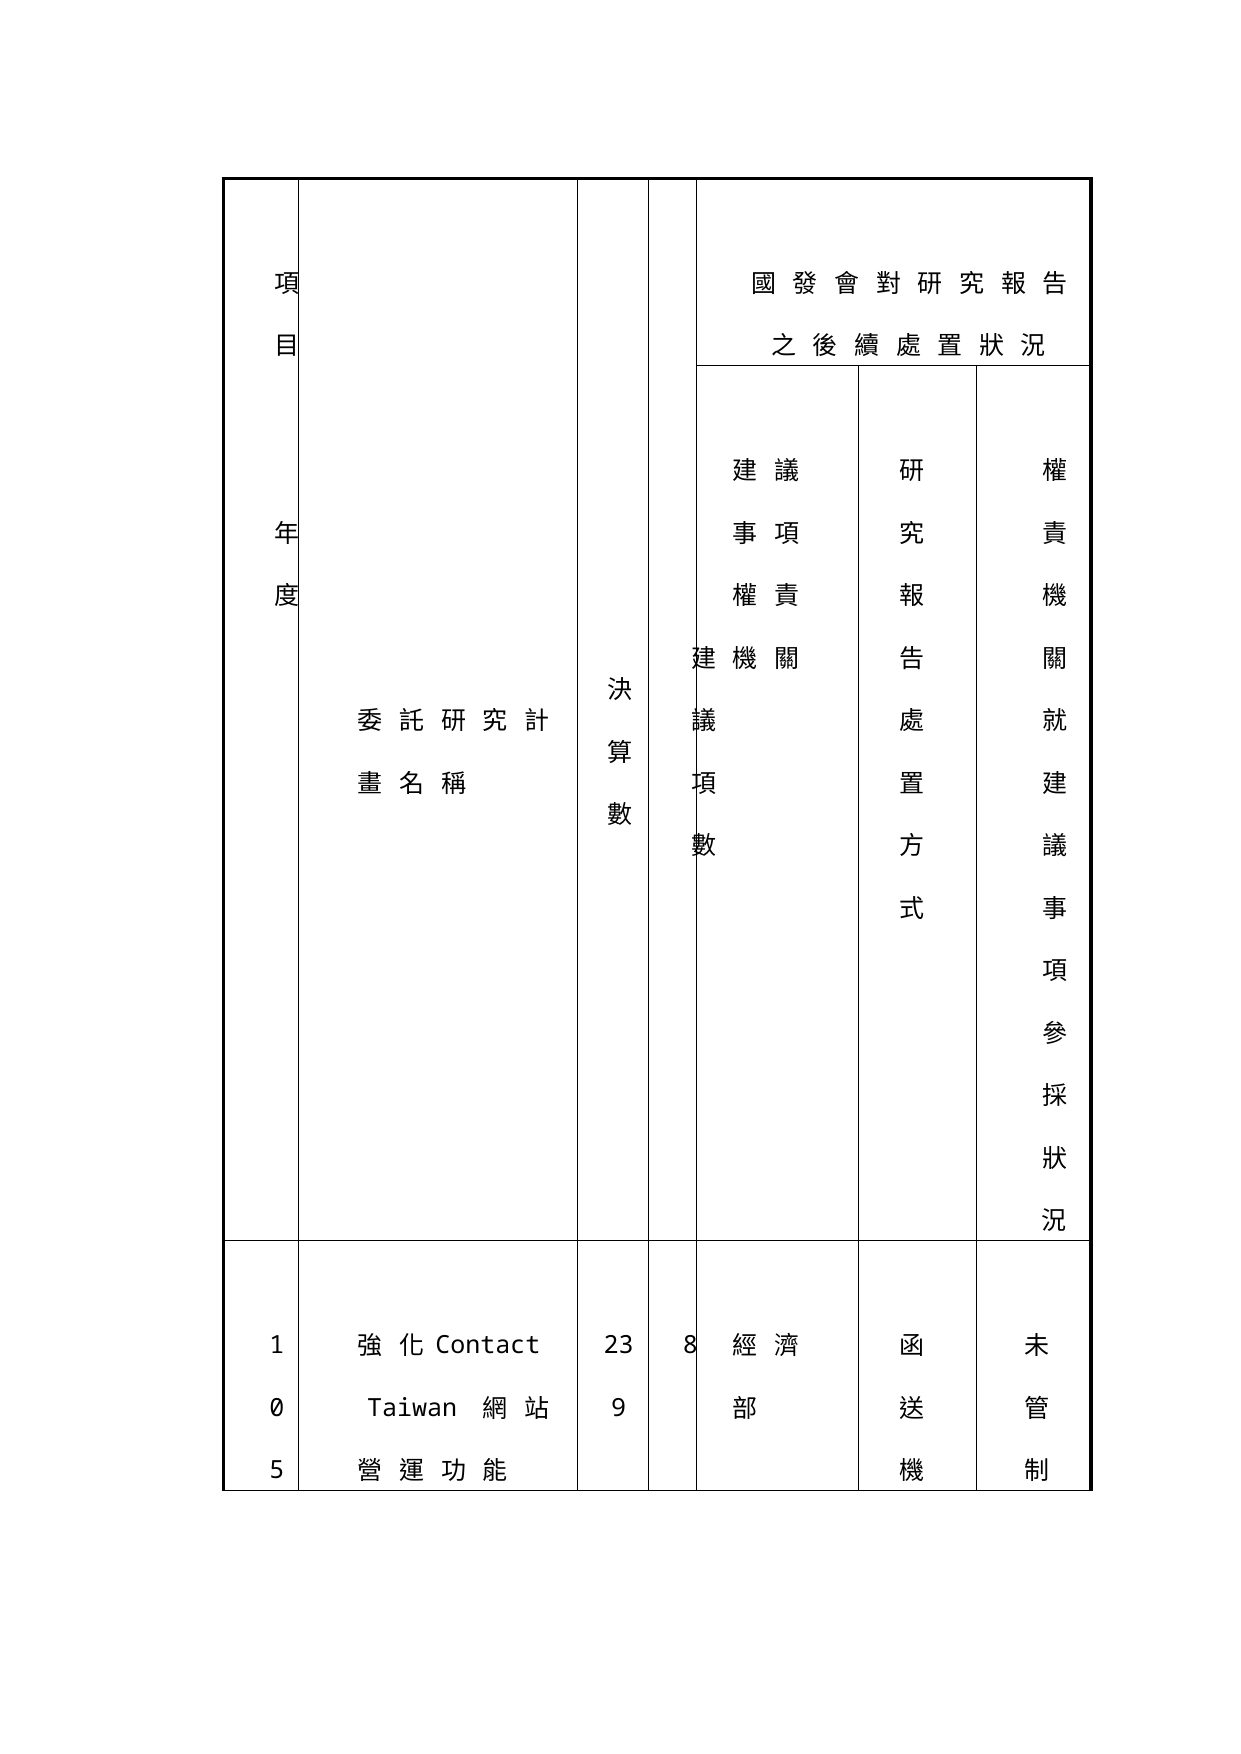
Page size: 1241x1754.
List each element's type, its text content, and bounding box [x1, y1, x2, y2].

table_cell 8 [649, 1241, 696, 1490]
table_header 決算數 [578, 180, 648, 1240]
table_header 委託研究計畫名稱 [299, 180, 577, 1240]
table_cell 未管制 [977, 1241, 1089, 1490]
table_header 建議項數 [649, 180, 696, 1240]
table_cell 經濟部 [697, 1241, 858, 1490]
table_cell 強化Contact Taiwan網站營運功能 [299, 1241, 577, 1490]
table_cell 239 [578, 1241, 648, 1490]
table_cell 建議事項權責機關 [697, 366, 858, 1240]
table_header 國發會對研究報告之後續處置狀況 [697, 180, 1089, 365]
table_cell 105 [225, 1241, 298, 1490]
table_cell 函送機 [859, 1241, 976, 1490]
table_cell 權責機關就建議事項參採狀況 [977, 366, 1089, 1240]
table_cell 研究報告處置方式 [859, 366, 976, 1240]
table_header 項目 年度 [225, 180, 298, 1240]
